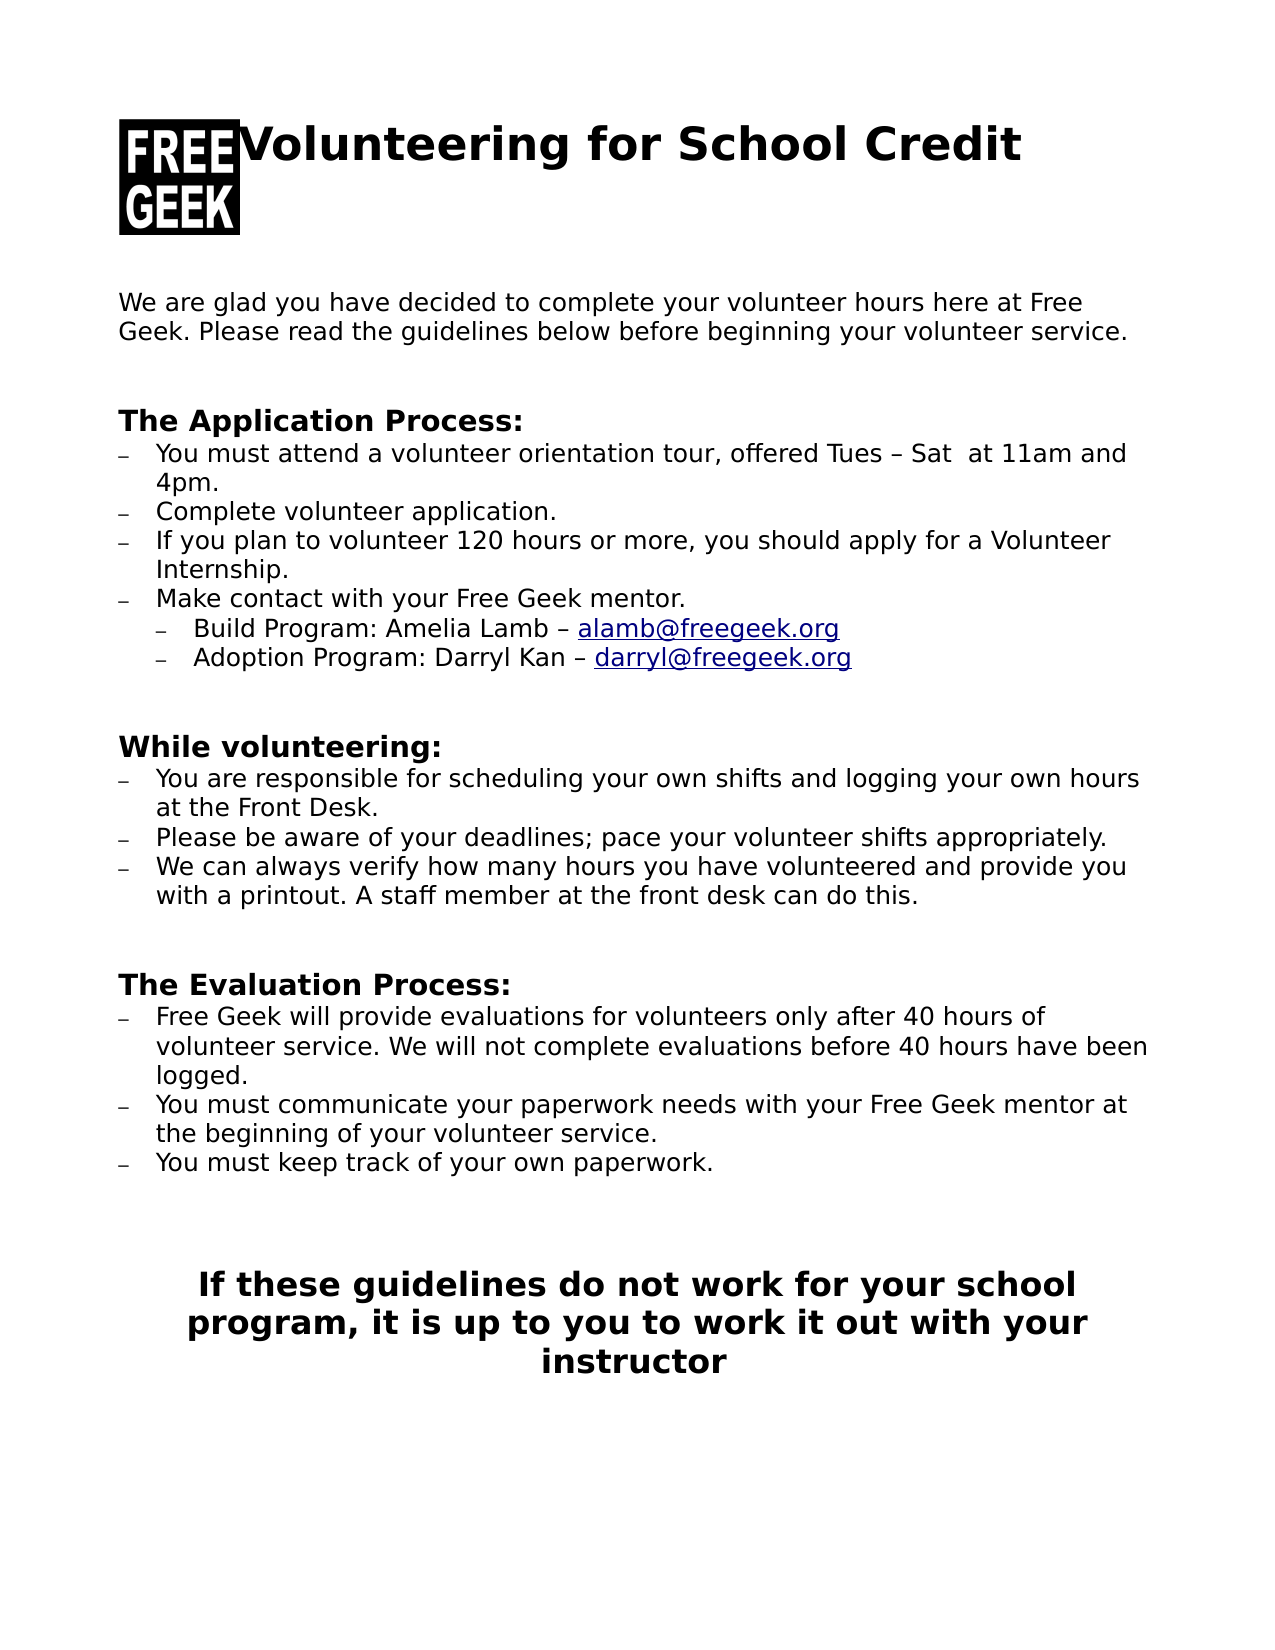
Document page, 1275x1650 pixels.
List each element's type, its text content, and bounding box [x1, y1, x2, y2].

list Please be aware of your deadlines; pace your volunteer shifts appropriately. [118, 823, 1157, 852]
list You must communicate your paperwork needs with your Free Geek mentor at the beginning of your volunteer service. [118, 1090, 1157, 1148]
text If these guidelines do not work for your school program, it is up to you to work it out with your instructor [118, 1265, 1157, 1382]
list Free Geek will provide evaluations for volunteers only after 40 hours of volunteer service. We will not complete evaluations before 40 hours have been logged. [118, 1002, 1157, 1090]
text The Application Process: [118, 405, 1157, 439]
list Complete volunteer application. [118, 497, 1157, 526]
text While volunteering: [118, 730, 1157, 764]
text Volunteering for School Credit [118, 118, 1157, 171]
list You must attend a volunteer orientation tour, offered Tues – Sat at 11am and 4pm. [118, 439, 1157, 497]
list Make contact with your Free Geek mentor. [118, 584, 1157, 614]
picture [119, 119, 240, 235]
list Build Program: Amelia Lamb – alamb@freegeek.org [156, 614, 1157, 643]
list If you plan to volunteer 120 hours or more, you should apply for a Volunteer Internship. [118, 526, 1157, 584]
text We are glad you have decided to complete your volunteer hours here at Free Geek. Please read the guidelines below before beginning your volunteer service. [118, 288, 1157, 346]
list We can always verify how many hours you have volunteered and provide you with a printout. A staff member at the front desk can do this. [118, 852, 1157, 910]
list You must keep track of your own paperwork. [118, 1148, 1157, 1177]
text The Evaluation Process: [118, 968, 1157, 1002]
list Adoption Program: Darryl Kan – darryl@freegeek.org [156, 643, 1157, 672]
list You are responsible for scheduling your own shifts and logging your own hours at the Front Desk. [118, 764, 1157, 823]
